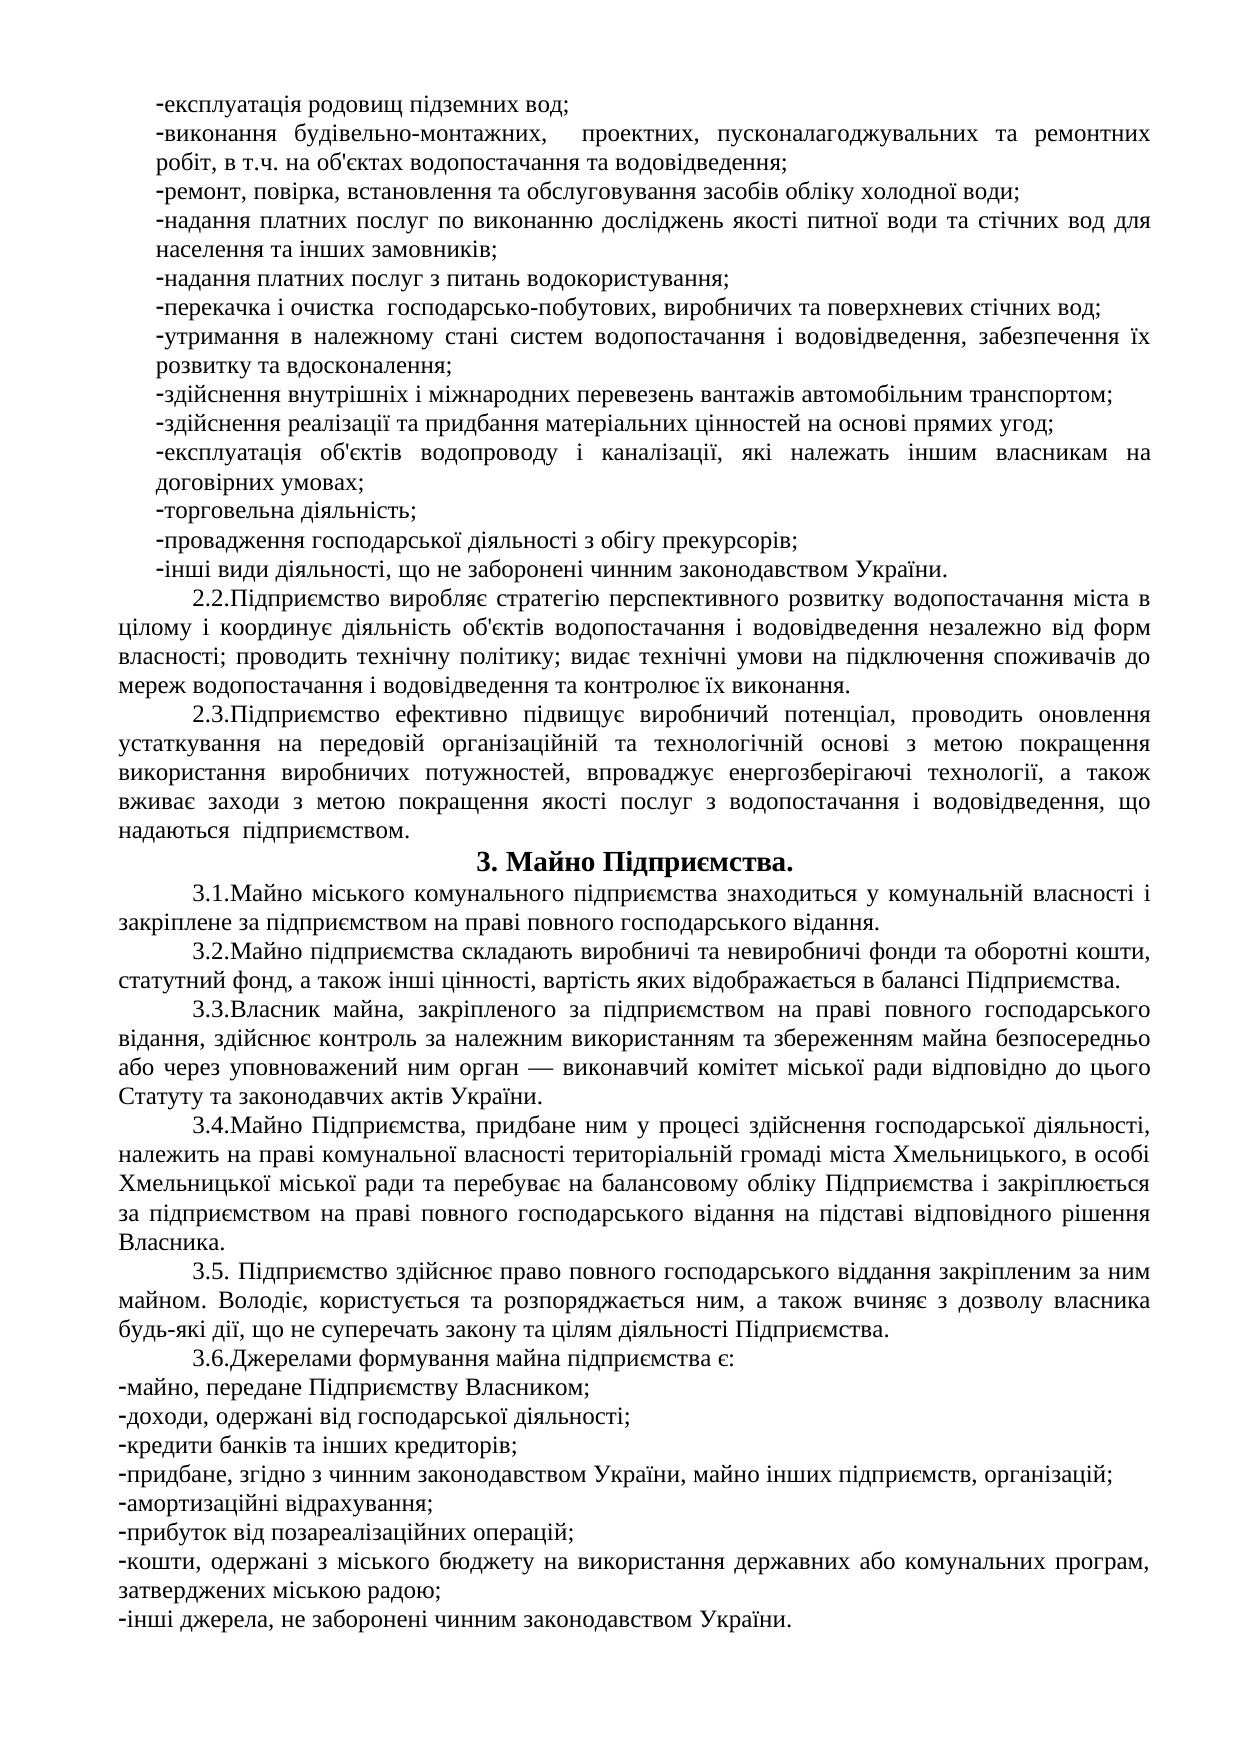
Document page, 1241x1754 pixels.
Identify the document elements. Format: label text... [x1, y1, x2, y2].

text 2.2.Підприємство виробляє стратегію перспективного розвитку водопостачання міста в цілому і координує діяльність об'єктів водопостачання і водовідведення незалежно від форм власності; проводить технічну політику; видає технічні умови на підключення споживачів до мереж водопостачання і водовідведення та контролює їх виконання. [118, 583, 1152, 699]
list утримання в належному стані систем водопостачання і водовідведення, забезпечення їх розвитку та вдосконалення; [156, 321, 1152, 379]
text 2.3.Підприємство ефективно підвищує виробничий потенціал, проводить оновлення устаткування на передовій організаційній та технологічній основі з метою покращення використання виробничих потужностей, впроваджує енергозберігаючі технології, а також вживає заходи з метою покращення якості послуг з водопостачання і водовідведення, що надаються підприємством. [118, 699, 1152, 844]
text 3.6.Джерелами формування майна підприємства є: [118, 1343, 1152, 1372]
text 3.2.Майно підприємства складають виробничі та невиробничі фонди та оборотні кошти, статутний фонд, а також інші цінності, вартість яких відображається в балансі Підприємства. [118, 936, 1152, 994]
list інші види діяльності, що не заборонені чинним законодавством України. [156, 553, 1152, 583]
text 3.5. Підприємство здійснює право повного господарського віддання закріпленим за ним майном. Володіє, користується та розпоряджається ним, а також вчиняє з дозволу власника будь-які дії, що не суперечать закону та цілям діяльності Підприємства. [118, 1256, 1152, 1343]
list надання платних послуг по виконанню досліджень якості питної води та стічних вод для населення та інших замовників; [156, 205, 1152, 263]
list ремонт, повірка, встановлення та обслуговування засобів обліку холодної води; [156, 176, 1152, 205]
list майно, передане Підприємству Власником; [118, 1372, 1152, 1401]
list здійснення реалізації та придбання матеріальних цінностей на основі прямих угод; [156, 408, 1152, 437]
list торговельна діяльність; [156, 495, 1152, 524]
list перекачка і очистка господарсько-побутових, виробничих та поверхневих стічних вод; [156, 292, 1152, 321]
list амортизаційні відрахування; [118, 1488, 1152, 1517]
list прибуток від позареалізаційних операцій; [118, 1517, 1152, 1546]
text 3.3.Власник майна, закріпленого за підприємством на праві повного господарського відання, здійснює контроль за належним використанням та збереженням майна безпосередньо або через уповноважений ним орган — виконавчий комітет міської ради відповідно до цього Статуту та законодавчих актів України. [118, 994, 1152, 1110]
list експлуатація об'єктів водопроводу і каналізації, які належать іншим власникам на договірних умовах; [156, 437, 1152, 495]
list експлуатація родовищ підземних вод; [156, 88, 1152, 118]
list придбане, згідно з чинним законодавством України, майно інших підприємств, організацій; [118, 1459, 1152, 1488]
list здійснення внутрішніх і міжнародних перевезень вантажів автомобільним транспортом; [156, 379, 1152, 408]
text 3.4.Майно Підприємства, придбане ним у процесі здійснення господарської діяльності, належить на праві комунальної власності територіальній громаді міста Хмельницького, в особі Хмельницької міської ради та перебуває на балансовому обліку Підприємства і закріплюється за підприємством на праві повного господарського відання на підставі відповідного рішення Власника. [118, 1110, 1152, 1256]
text 3. Майно Підприємства. [118, 844, 1152, 878]
text 3.1.Майно міського комунального підприємства знаходиться у комунальній власності і закріплене за підприємством на праві повного господарського відання. [118, 878, 1152, 936]
list кошти, одержані з міського бюджету на використання державних або комунальних програм, затверджених міською радою; [118, 1546, 1152, 1604]
list інші джерела, не заборонені чинним законодавством України. [118, 1604, 1152, 1633]
list надання платних послуг з питань водокористування; [156, 263, 1152, 292]
list кредити банків та інших кредиторів; [118, 1430, 1152, 1459]
list провадження господарської діяльності з обігу прекурсорів; [156, 524, 1152, 553]
list доходи, одержані від господарської діяльності; [118, 1401, 1152, 1430]
list виконання будівельно-монтажних, проектних, пусконалагоджувальних та ремонтних робіт, в т.ч. на об'єктах водопостачання та водовідведення; [156, 118, 1152, 176]
